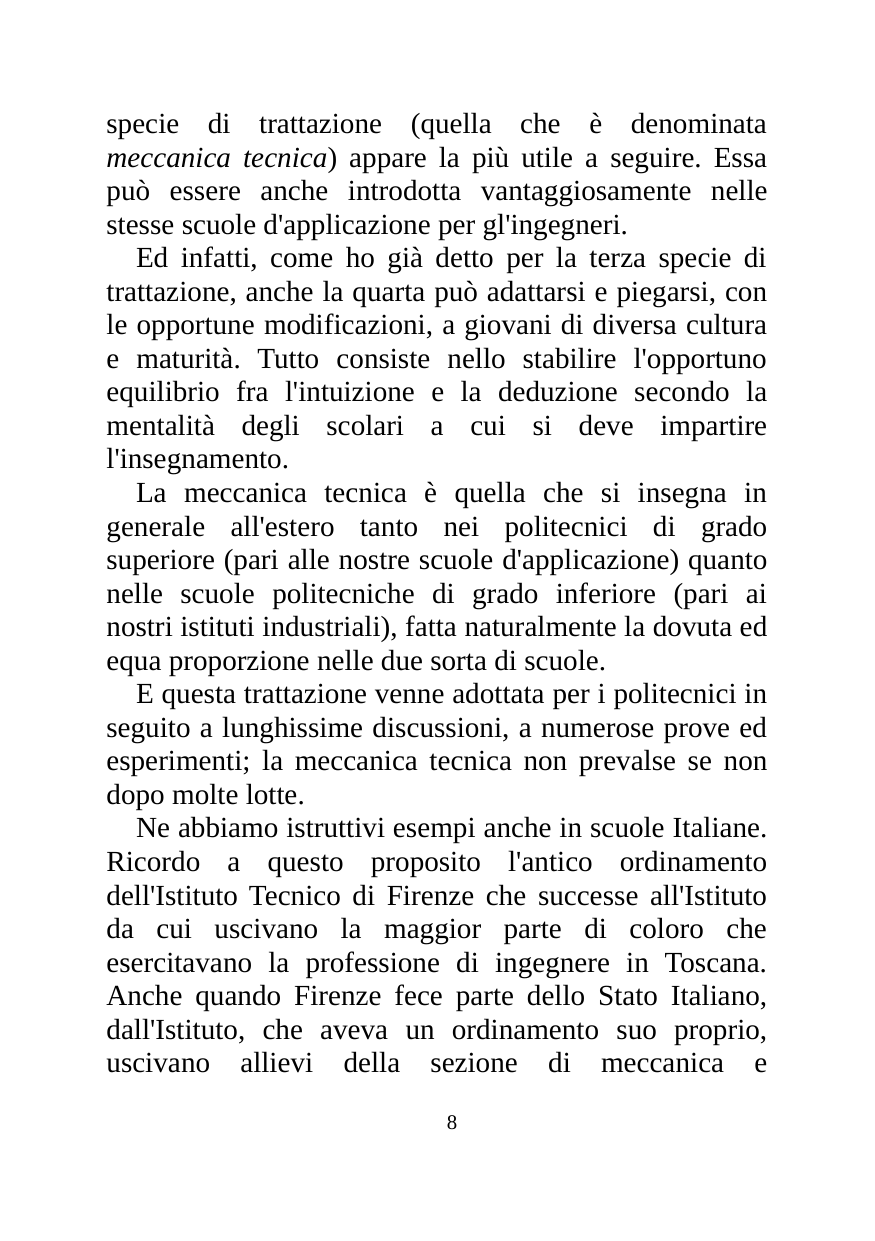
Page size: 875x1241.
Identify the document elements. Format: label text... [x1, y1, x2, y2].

text Ne abbiamo istruttivi esempi anche in scuole Italiane. Ricordo a questo proposito l'antico ordinamento dell'Istituto Tecnico di Firenze che successe all'Istituto da cui uscivano la maggior parte di coloro che esercitavano la professione di ingegnere in Toscana. Anche quando Firenze fece parte dello Stato Italiano, dall'Istituto, che aveva un ordinamento suo proprio, uscivano allievi della sezione di meccanica e [106, 811, 768, 1079]
text La meccanica tecnica è quella che si insegna in generale all'estero tanto nei politecnici di grado superiore (pari alle nostre scuole d'applicazione) quanto nelle scuole politecniche di grado inferiore (pari ai nostri istituti industriali), fatta naturalmente la dovuta ed equa proporzione nelle due sorta di scuole. [106, 475, 768, 676]
text Ed infatti, come ho già detto per la terza specie di trattazione, anche la quarta può adattarsi e piegarsi, con le opportune modificazioni, a giovani di diversa cultura e maturità. Tutto consiste nello stabilire l'opportuno equilibrio fra l'intuizione e la deduzione secondo la mentalità degli scolari a cui si deve impartire l'insegnamento. [106, 240, 768, 475]
text specie di trattazione (quella che è denominata meccanica tecnica) appare la più utile a seguire. Essa può essere anche introdotta vantaggiosamente nelle stesse scuole d'applicazione per gl'ingegneri. [106, 106, 768, 240]
text E questa trattazione venne adottata per i politecnici in seguito a lunghissime discussioni, a numerose prove ed esperimenti; la meccanica tecnica non prevalse se non dopo molte lotte. [106, 676, 768, 811]
